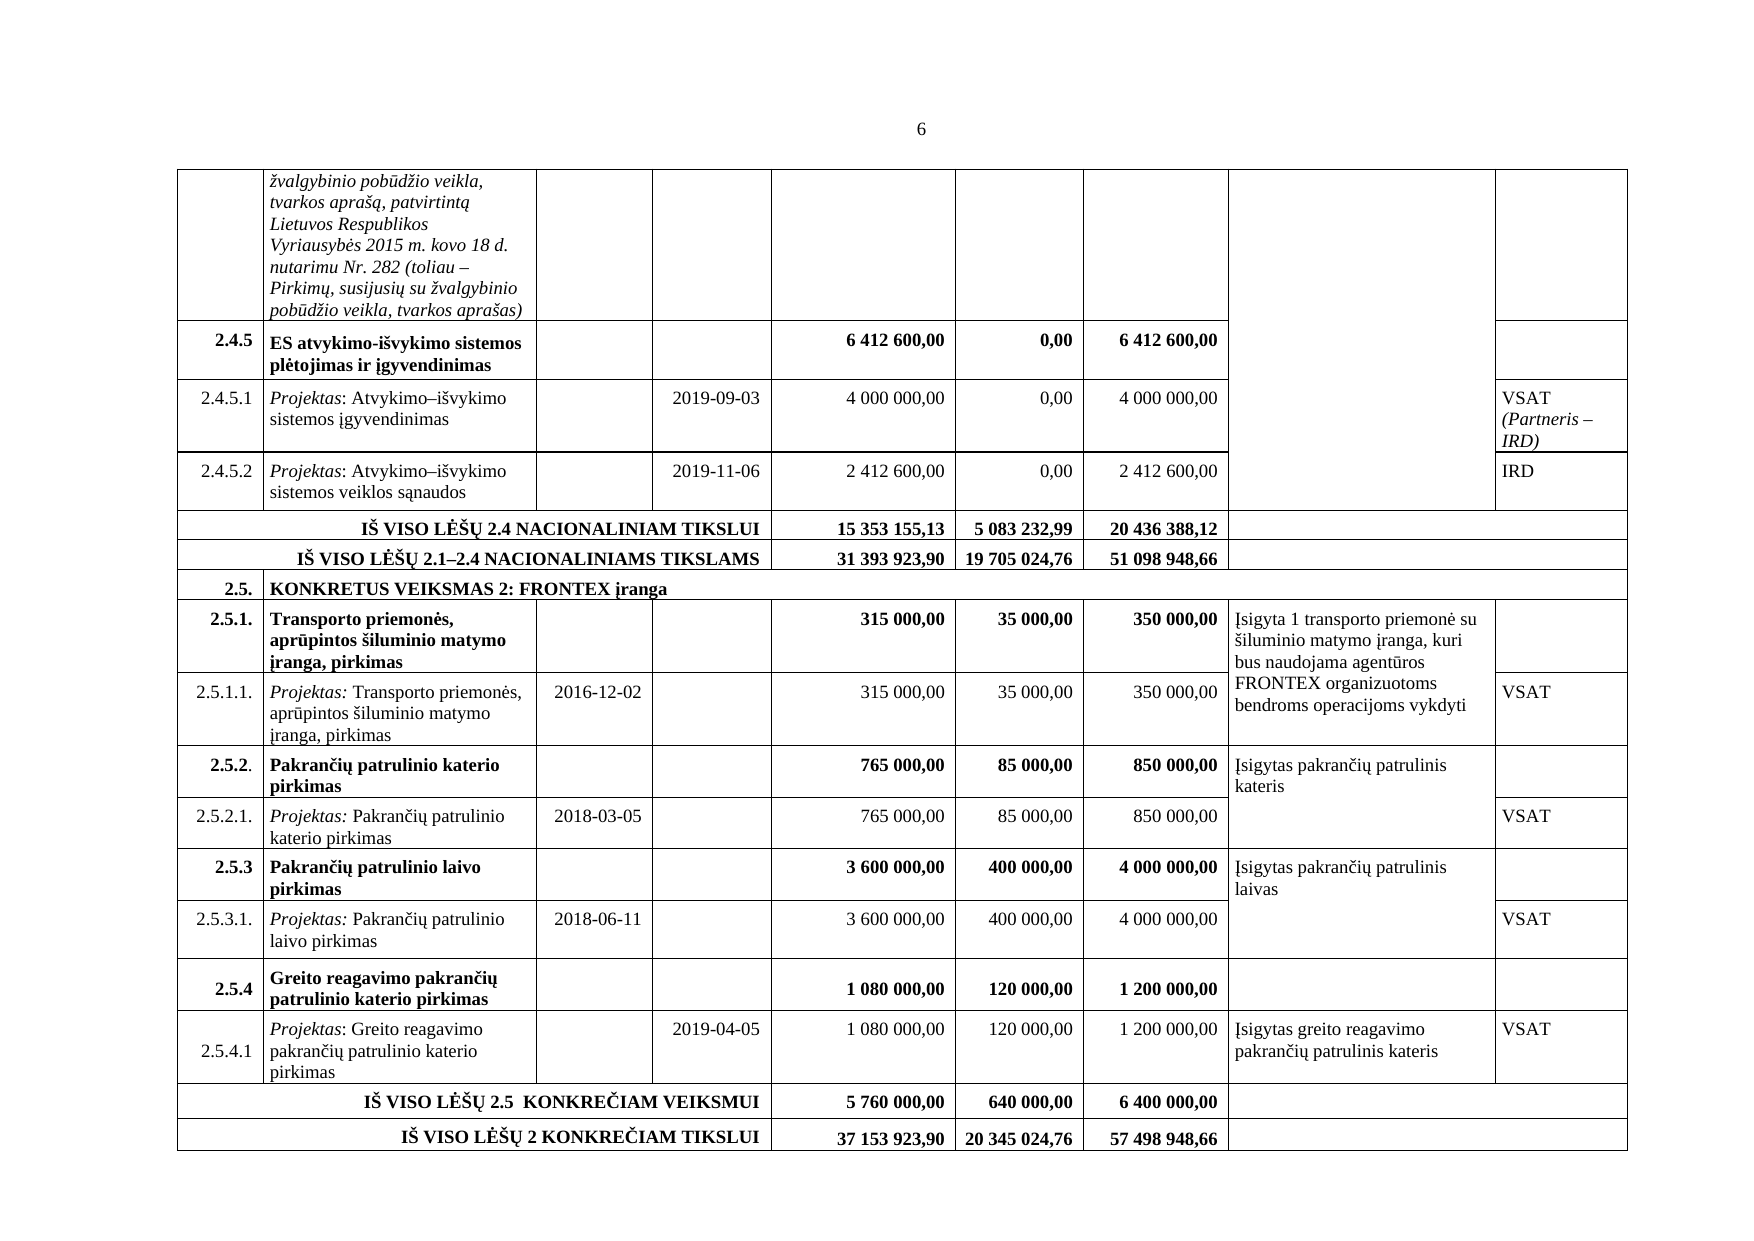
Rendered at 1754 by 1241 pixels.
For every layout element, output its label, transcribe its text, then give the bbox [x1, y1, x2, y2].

table_cell [1496, 746, 1627, 797]
table_cell 2.5.4 [178, 959, 263, 1010]
table_cell [653, 600, 771, 672]
table_cell 20 345 024,76 [956, 1119, 1083, 1150]
table_cell [537, 321, 652, 378]
table_cell 0,00 [956, 380, 1083, 451]
table_cell Pakrančių patrulinio katerio pirkimas [264, 746, 536, 797]
table_cell 315 000,00 [772, 673, 955, 745]
table_cell Įsigytas pakrančių patrulinis kateris [1229, 746, 1495, 797]
table_cell 350 000,00 [1084, 600, 1228, 672]
table_cell Projektas: Pakrančių patrulinio laivo pirkimas [264, 901, 536, 958]
table_cell [1229, 900, 1495, 958]
table_cell Įsigytas pakrančių patrulinis laivas [1229, 849, 1495, 899]
table_cell 765 000,00 [772, 746, 955, 797]
table_cell [537, 746, 652, 797]
table_cell 0,00 [956, 321, 1083, 378]
table_cell [178, 170, 263, 320]
table_cell 2018-03-05 [537, 798, 652, 848]
table_cell [1229, 170, 1495, 509]
table_cell [653, 170, 771, 320]
table_cell VSAT [1496, 1011, 1627, 1083]
table_cell [1229, 540, 1627, 569]
table_cell 2 412 600,00 [772, 453, 955, 509]
table_cell 2.5. [178, 570, 263, 599]
table_cell 2019-09-03 [653, 380, 771, 451]
table_cell 4 000 000,00 [772, 380, 955, 451]
table_cell 2.4.5.1 [178, 380, 263, 451]
table_cell [1229, 959, 1495, 1010]
table_cell 5 083 232,99 [956, 511, 1083, 539]
table_cell 1 080 000,00 [772, 959, 955, 1010]
table_cell [653, 901, 771, 958]
table_cell VSAT [1496, 901, 1627, 958]
table_cell IŠ VISO LĖŠŲ 2.1–2.4 NACIONALINIAMS TIKSLAMS [178, 540, 771, 569]
table_cell 4 000 000,00 [1084, 849, 1228, 899]
table_cell [956, 170, 1083, 320]
table_cell Greito reagavimo pakrančių patrulinio katerio pirkimas [264, 959, 536, 1010]
table_cell 51 098 948,66 [1084, 540, 1228, 569]
table_cell [537, 600, 652, 672]
table_cell [772, 170, 955, 320]
table_cell [1229, 1119, 1627, 1150]
table_cell VSAT [1496, 798, 1627, 848]
table_cell 2019-04-05 [653, 1011, 771, 1083]
table_cell 1 200 000,00 [1084, 959, 1228, 1010]
table_cell 0,00 [956, 453, 1083, 509]
table_cell 2.4.5.2 [178, 453, 263, 509]
table_cell Projektas: Atvykimo–išvykimo sistemos veiklos sąnaudos [264, 453, 536, 509]
table_cell IŠ VISO LĖŠŲ 2.4 NACIONALINIAM TIKSLUI [178, 511, 771, 539]
table_cell Pakrančių patrulinio laivo pirkimas [264, 849, 536, 899]
table_cell 19 705 024,76 [956, 540, 1083, 569]
table_cell Projektas: Transporto priemonės, aprūpintos šiluminio matymo įranga, pirkimas [264, 673, 536, 745]
table_cell [653, 321, 771, 378]
table_cell [1496, 321, 1627, 378]
table_cell [537, 453, 652, 509]
table_cell [1496, 170, 1627, 320]
table_cell Projektas: Greito reagavimo pakrančių patrulinio katerio pirkimas [264, 1011, 536, 1083]
table_cell 37 153 923,90 [772, 1119, 955, 1150]
table_cell 765 000,00 [772, 798, 955, 848]
table_cell 2.5.1. [178, 600, 263, 672]
table_cell IŠ VISO LĖŠŲ 2 KONKREČIAM TIKSLUI [178, 1119, 771, 1150]
table_cell 315 000,00 [772, 600, 955, 672]
table_cell 4 000 000,00 [1084, 901, 1228, 958]
table_cell 6 412 600,00 [772, 321, 955, 378]
table_cell [653, 746, 771, 797]
table_cell 2.5.3.1. [178, 901, 263, 958]
table_cell [1229, 1084, 1627, 1117]
table_cell 3 600 000,00 [772, 901, 955, 958]
table_cell [1496, 959, 1627, 1010]
table_cell 850 000,00 [1084, 798, 1228, 848]
table_cell 35 000,00 [956, 600, 1083, 672]
table_cell [537, 380, 652, 451]
table_cell [537, 1011, 652, 1083]
table_cell 85 000,00 [956, 798, 1083, 848]
table_cell [1496, 600, 1627, 672]
table_cell [653, 673, 771, 745]
table_cell [653, 798, 771, 848]
table_cell [653, 849, 771, 899]
table_cell Projektas: Atvykimo–išvykimo sistemos įgyvendinimas [264, 380, 536, 451]
table_cell Įsigyta 1 transporto priemonė su šiluminio matymo įranga, kuri bus naudojama agentūros FRONTEX organizuotoms bendroms operacijoms vykdyti [1229, 600, 1495, 745]
table_cell [537, 959, 652, 1010]
table_cell 2.5.3 [178, 849, 263, 899]
table_cell Įsigytas greito reagavimo pakrančių patrulinis kateris [1229, 1011, 1495, 1083]
table_cell 5 760 000,00 [772, 1084, 955, 1117]
table_cell 2019-11-06 [653, 453, 771, 509]
table_cell IRD [1496, 453, 1627, 509]
table_cell 20 436 388,12 [1084, 511, 1228, 539]
table_cell 85 000,00 [956, 746, 1083, 797]
table_cell ES atvykimo-išvykimo sistemos plėtojimas ir įgyvendinimas [264, 321, 536, 378]
table_cell 850 000,00 [1084, 746, 1228, 797]
table_cell 2.5.1.1. [178, 673, 263, 745]
table_cell 2018-06-11 [537, 901, 652, 958]
table_cell 15 353 155,13 [772, 511, 955, 539]
table_cell 400 000,00 [956, 849, 1083, 899]
table_cell [1496, 849, 1627, 899]
table_cell VSAT [1496, 673, 1627, 745]
table_cell 2.5.2. [178, 746, 263, 797]
table_cell [653, 959, 771, 1010]
table_cell 6 400 000,00 [1084, 1084, 1228, 1117]
table_cell Projektas: Pakrančių patrulinio katerio pirkimas [264, 798, 536, 848]
table_cell žvalgybinio pobūdžio veikla, tvarkos aprašą, patvirtintą Lietuvos Respublikos Vyriausybės 2015 m. kovo 18 d. nutarimu Nr. 282 (toliau – Pirkimų, susijusių su žvalgybinio pobūdžio veikla, tvarkos aprašas) [264, 170, 536, 320]
table_cell 120 000,00 [956, 959, 1083, 1010]
table_cell 2.5.4.1 [178, 1011, 263, 1083]
table_cell 640 000,00 [956, 1084, 1083, 1117]
table_cell 3 600 000,00 [772, 849, 955, 899]
table_cell 4 000 000,00 [1084, 380, 1228, 451]
table_cell [537, 170, 652, 320]
table_cell 2.5.2.1. [178, 798, 263, 848]
table_cell 2 412 600,00 [1084, 453, 1228, 509]
table_cell 31 393 923,90 [772, 540, 955, 569]
table_cell 350 000,00 [1084, 673, 1228, 745]
table_cell 2016-12-02 [537, 673, 652, 745]
table_cell [1229, 797, 1495, 848]
table_cell 120 000,00 [956, 1011, 1083, 1083]
table_cell 57 498 948,66 [1084, 1119, 1228, 1150]
table_cell Transporto priemonės, aprūpintos šiluminio matymo įranga, pirkimas [264, 600, 536, 672]
table_cell 1 200 000,00 [1084, 1011, 1228, 1083]
table_cell [537, 849, 652, 899]
table_cell 2.4.5 [178, 321, 263, 378]
table_cell [1084, 170, 1228, 320]
table_cell 6 412 600,00 [1084, 321, 1228, 378]
table_cell IŠ VISO LĖŠŲ 2.5 KONKREČIAM VEIKSMUI [178, 1084, 771, 1117]
table_cell 1 080 000,00 [772, 1011, 955, 1083]
table_cell 400 000,00 [956, 901, 1083, 958]
table_cell [1229, 511, 1627, 539]
table_cell 35 000,00 [956, 673, 1083, 745]
table_cell KONKRETUS VEIKSMAS 2: FRONTEX įranga [264, 570, 1627, 599]
table_cell VSAT (Partneris – IRD) [1496, 380, 1627, 451]
